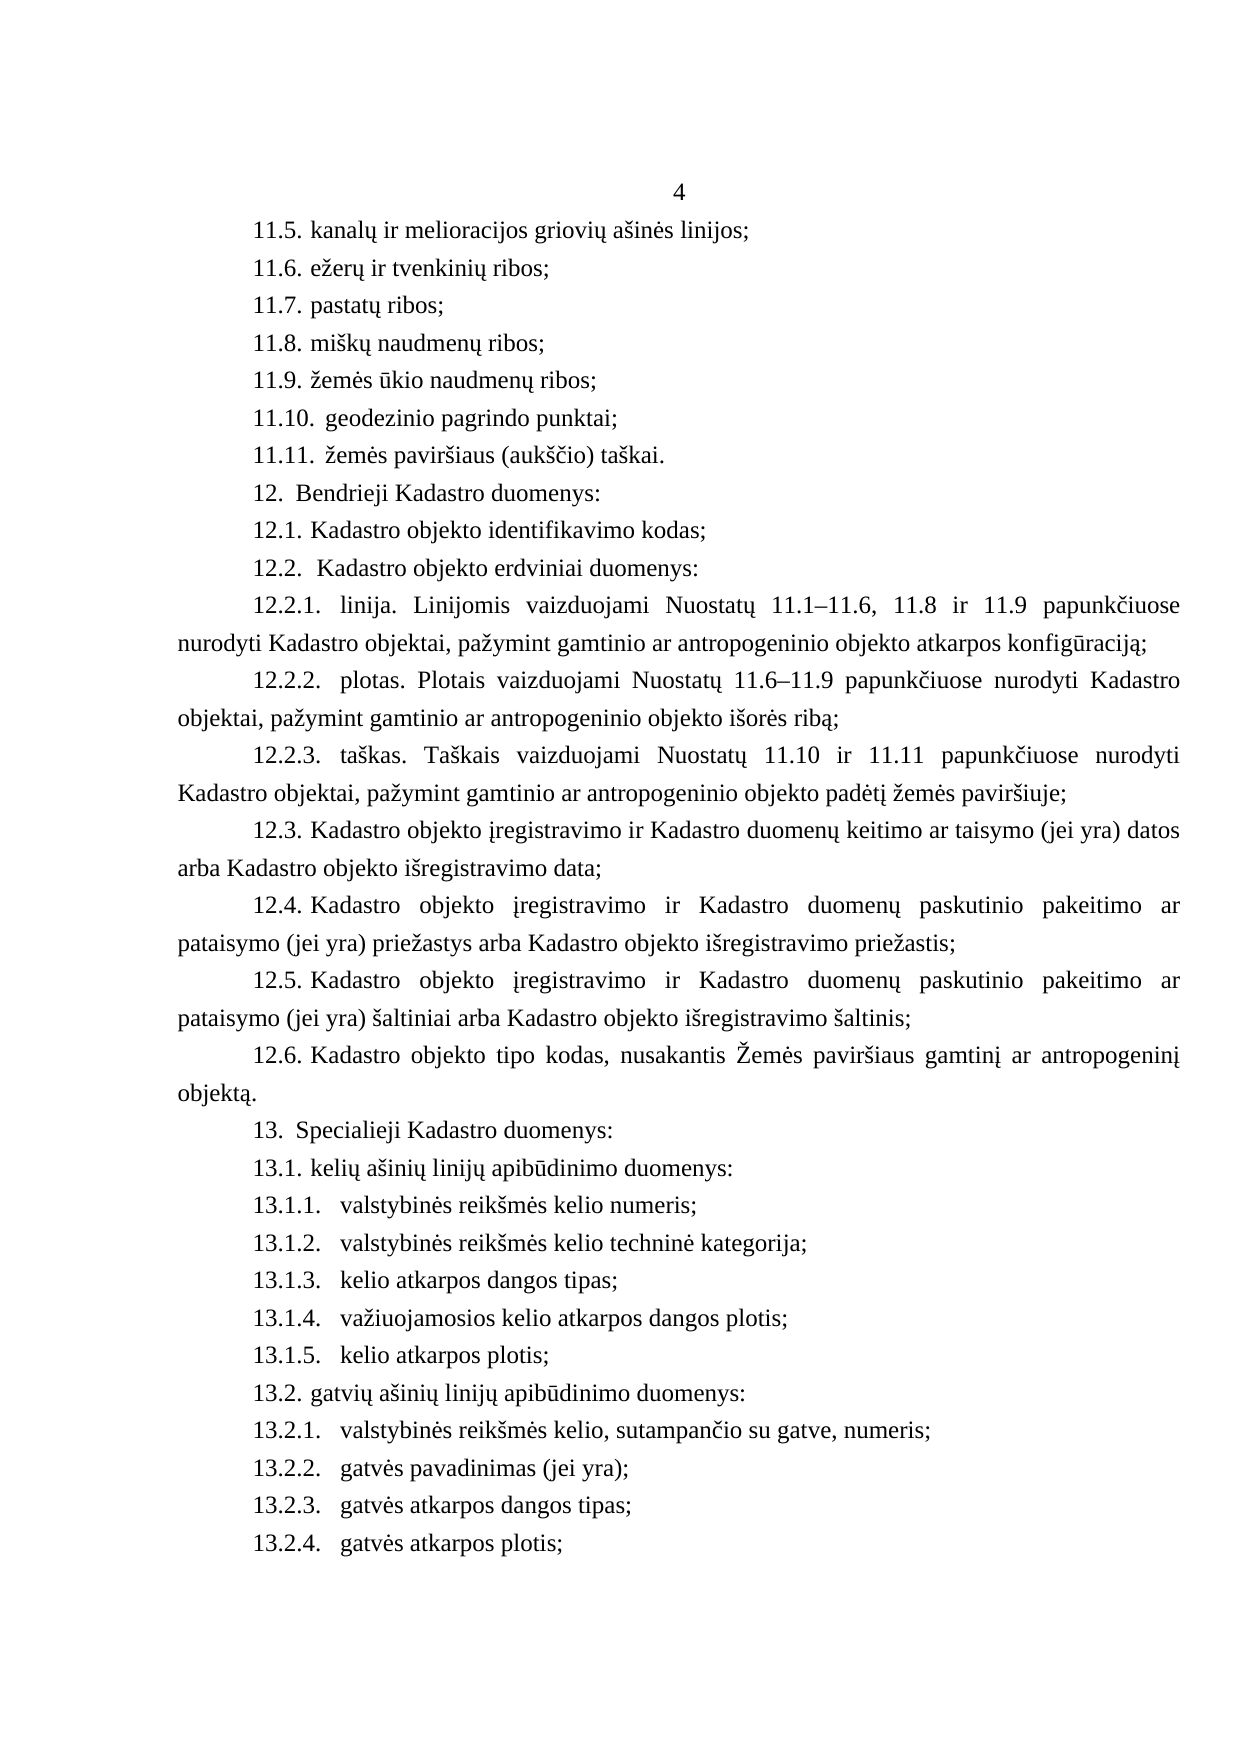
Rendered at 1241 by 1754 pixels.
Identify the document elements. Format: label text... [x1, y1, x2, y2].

text 13.2. gatvių ašinių linijų apibūdinimo duomenys: [177, 1369, 1181, 1407]
text 12.2.1. linija. Linijomis vaizduojami Nuostatų 11.1–11.6, 11.8 ir 11.9 papunkčiuose nurodyti Kadastro objektai, pažymint gamtinio ar antropogeninio objekto atkarpos konfigūraciją; [177, 582, 1181, 657]
text 12.4. Kadastro objekto įregistravimo ir Kadastro duomenų paskutinio pakeitimo ar pataisymo (jei yra) priežastys arba Kadastro objekto išregistravimo priežastis; [177, 882, 1181, 957]
text 12.1. Kadastro objekto identifikavimo kodas; [177, 507, 1181, 544]
text 13.1.3. kelio atkarpos dangos tipas; [177, 1257, 1181, 1294]
text 13. Specialieji Kadastro duomenys: [177, 1107, 1181, 1144]
text 11.7. pastatų ribos; [177, 282, 1181, 319]
text 12.3. Kadastro objekto įregistravimo ir Kadastro duomenų keitimo ar taisymo (jei yra) datos arba Kadastro objekto išregistravimo data; [177, 807, 1181, 882]
text 11.9. žemės ūkio naudmenų ribos; [177, 357, 1181, 394]
text 12. Bendrieji Kadastro duomenys: [177, 469, 1181, 507]
text 12.2. Kadastro objekto erdviniai duomenys: [177, 544, 1181, 582]
text 11.5. kanalų ir melioracijos griovių ašinės linijos; [177, 207, 1181, 244]
text 11.10. geodezinio pagrindo punktai; [177, 394, 1181, 432]
text 11.6. ežerų ir tvenkinių ribos; [177, 244, 1181, 282]
text 13.1.5. kelio atkarpos plotis; [177, 1332, 1181, 1369]
text 12.2.2. plotas. Plotais vaizduojami Nuostatų 11.6–11.9 papunkčiuose nurodyti Kadastro objektai, pažymint gamtinio ar antropogeninio objekto išorės ribą; [177, 657, 1181, 732]
text 13.2.4. gatvės atkarpos plotis; [177, 1519, 1181, 1557]
text 13.1.4. važiuojamosios kelio atkarpos dangos plotis; [177, 1294, 1181, 1332]
text 12.5. Kadastro objekto įregistravimo ir Kadastro duomenų paskutinio pakeitimo ar pataisymo (jei yra) šaltiniai arba Kadastro objekto išregistravimo šaltinis; [177, 957, 1181, 1032]
text 11.11. žemės paviršiaus (aukščio) taškai. [177, 432, 1181, 469]
text 11.8. miškų naudmenų ribos; [177, 319, 1181, 357]
text 12.6. Kadastro objekto tipo kodas, nusakantis Žemės paviršiaus gamtinį ar antropogeninį objektą. [177, 1032, 1181, 1107]
text 13.2.2. gatvės pavadinimas (jei yra); [177, 1444, 1181, 1482]
text 13.1.1. valstybinės reikšmės kelio numeris; [177, 1182, 1181, 1219]
text 13.1.2. valstybinės reikšmės kelio techninė kategorija; [177, 1219, 1181, 1257]
text 13.2.3. gatvės atkarpos dangos tipas; [177, 1482, 1181, 1519]
text 13.1. kelių ašinių linijų apibūdinimo duomenys: [177, 1144, 1181, 1182]
text 12.2.3. taškas. Taškais vaizduojami Nuostatų 11.10 ir 11.11 papunkčiuose nurodyti Kadastro objektai, pažymint gamtinio ar antropogeninio objekto padėtį žemės paviršiuje; [177, 732, 1181, 807]
text 13.2.1. valstybinės reikšmės kelio, sutampančio su gatve, numeris; [177, 1407, 1181, 1444]
